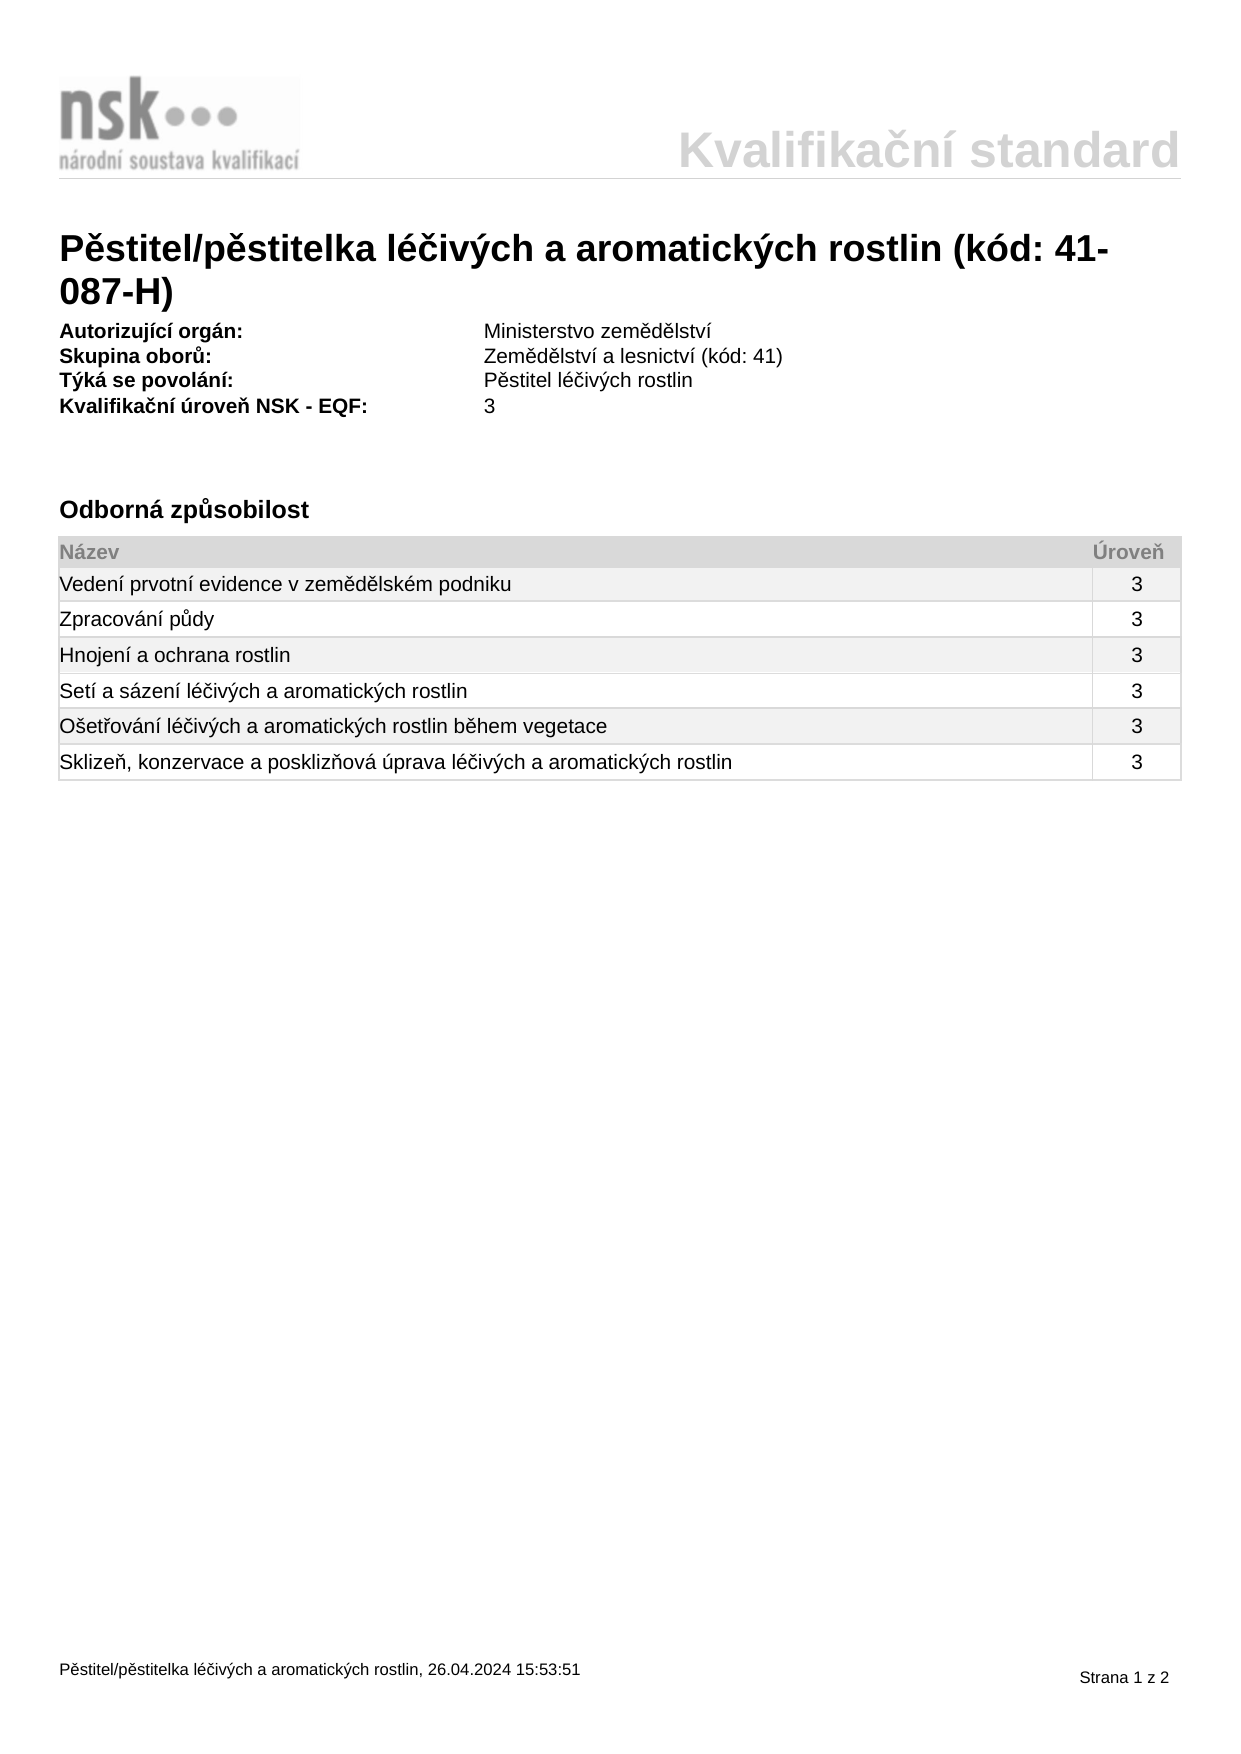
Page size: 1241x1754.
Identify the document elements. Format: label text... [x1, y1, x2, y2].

table_cell Týká se povolání: [59, 368, 483, 392]
table_cell Pěstitel/pěstitelka léčivých a aromatických rostlin (kód: 41-087-H) [59, 224, 1181, 313]
table_cell [1169, 196, 1181, 224]
table_cell [59, 313, 483, 319]
table_cell 3 [1093, 602, 1180, 636]
table_cell Pěstitel léčivých rostlin [484, 368, 1181, 393]
table_cell [862, 313, 1093, 319]
table_cell [626, 1370, 862, 1659]
table_cell 3 [484, 394, 1181, 417]
table_cell [1093, 313, 1169, 319]
table_cell [626, 781, 862, 1079]
table_cell [1169, 1370, 1181, 1659]
table_cell Strana 1 z 2 [862, 1660, 1169, 1696]
table_cell Kvalifikační úroveň NSK - EQF: [59, 394, 483, 417]
table_cell [1169, 524, 1181, 536]
table_cell [484, 1370, 620, 1659]
table_cell [484, 418, 620, 489]
picture [58, 59, 621, 172]
table_cell [1169, 313, 1181, 319]
table_cell [484, 781, 620, 1079]
table_cell 3 [1093, 745, 1180, 779]
table_cell Skupina oborů: [59, 344, 483, 368]
table_cell Ministerstvo zemědělství [484, 319, 1181, 344]
table_cell [862, 196, 1093, 224]
table_cell [484, 1079, 620, 1370]
table_cell Zpracování půdy [60, 602, 1092, 636]
table_cell [862, 1079, 1093, 1370]
table_cell Pěstitel/pěstitelka léčivých a aromatických rostlin, 26.04.2024 15:53:51 [59, 1660, 862, 1696]
table_cell [1169, 418, 1181, 489]
table_header Kvalifikační standard [626, 59, 1181, 178]
table_cell [484, 172, 620, 178]
table_cell Hnojení a ochrana rostlin [60, 638, 1092, 672]
table_cell [59, 172, 483, 178]
table_cell [620, 524, 626, 536]
table_cell [862, 418, 1093, 489]
table_cell [626, 1079, 862, 1370]
table_cell [862, 781, 1093, 1079]
table_cell [626, 418, 862, 489]
table_cell [620, 196, 626, 224]
table_cell Odborná způsobilost [59, 490, 1181, 524]
table_cell Zemědělství a lesnictví (kód: 41) [484, 344, 1181, 368]
table_cell Úroveň [1093, 538, 1180, 566]
table_header [621, 59, 626, 172]
table_cell [1169, 781, 1181, 1079]
table_cell [484, 196, 620, 224]
table_cell [484, 313, 620, 319]
table_cell [59, 1079, 483, 1370]
table_cell [626, 196, 862, 224]
table_cell 3 [1093, 638, 1180, 672]
table_cell [1169, 1660, 1181, 1696]
table_cell 3 [1093, 568, 1180, 600]
table_cell [620, 418, 626, 489]
table_cell [484, 524, 620, 536]
table_cell [59, 524, 483, 536]
table_cell [1093, 524, 1169, 536]
table_cell [59, 781, 483, 1079]
table_cell Sklizeň, konzervace a posklizňová úprava léčivých a aromatických rostlin [60, 745, 1092, 779]
table_cell [620, 1079, 626, 1370]
table_cell [59, 196, 483, 224]
table_cell [1093, 1370, 1169, 1659]
table_cell [59, 418, 483, 489]
table_cell [1169, 1079, 1181, 1370]
table_cell [620, 1370, 626, 1659]
table_cell [620, 781, 626, 1079]
table_cell [59, 1370, 483, 1659]
table_cell [862, 524, 1093, 536]
table_cell Název [60, 538, 1092, 566]
table_cell [59, 179, 1181, 196]
table_cell 3 [1093, 709, 1180, 743]
table_cell Vedení prvotní evidence v zemědělském podniku [60, 568, 1092, 600]
table_cell Autorizující orgán: [59, 319, 483, 343]
table_cell Ošetřování léčivých a aromatických rostlin během vegetace [60, 709, 1092, 743]
table_cell [1093, 418, 1169, 489]
table_cell [1093, 196, 1169, 224]
table_cell Setí a sázení léčivých a aromatických rostlin [60, 674, 1092, 707]
table_cell [626, 524, 862, 536]
table_cell [626, 313, 862, 319]
table_cell [862, 1370, 1093, 1659]
table_cell [1093, 781, 1169, 1079]
table_cell [1093, 1079, 1169, 1370]
table_cell 3 [1093, 674, 1180, 707]
